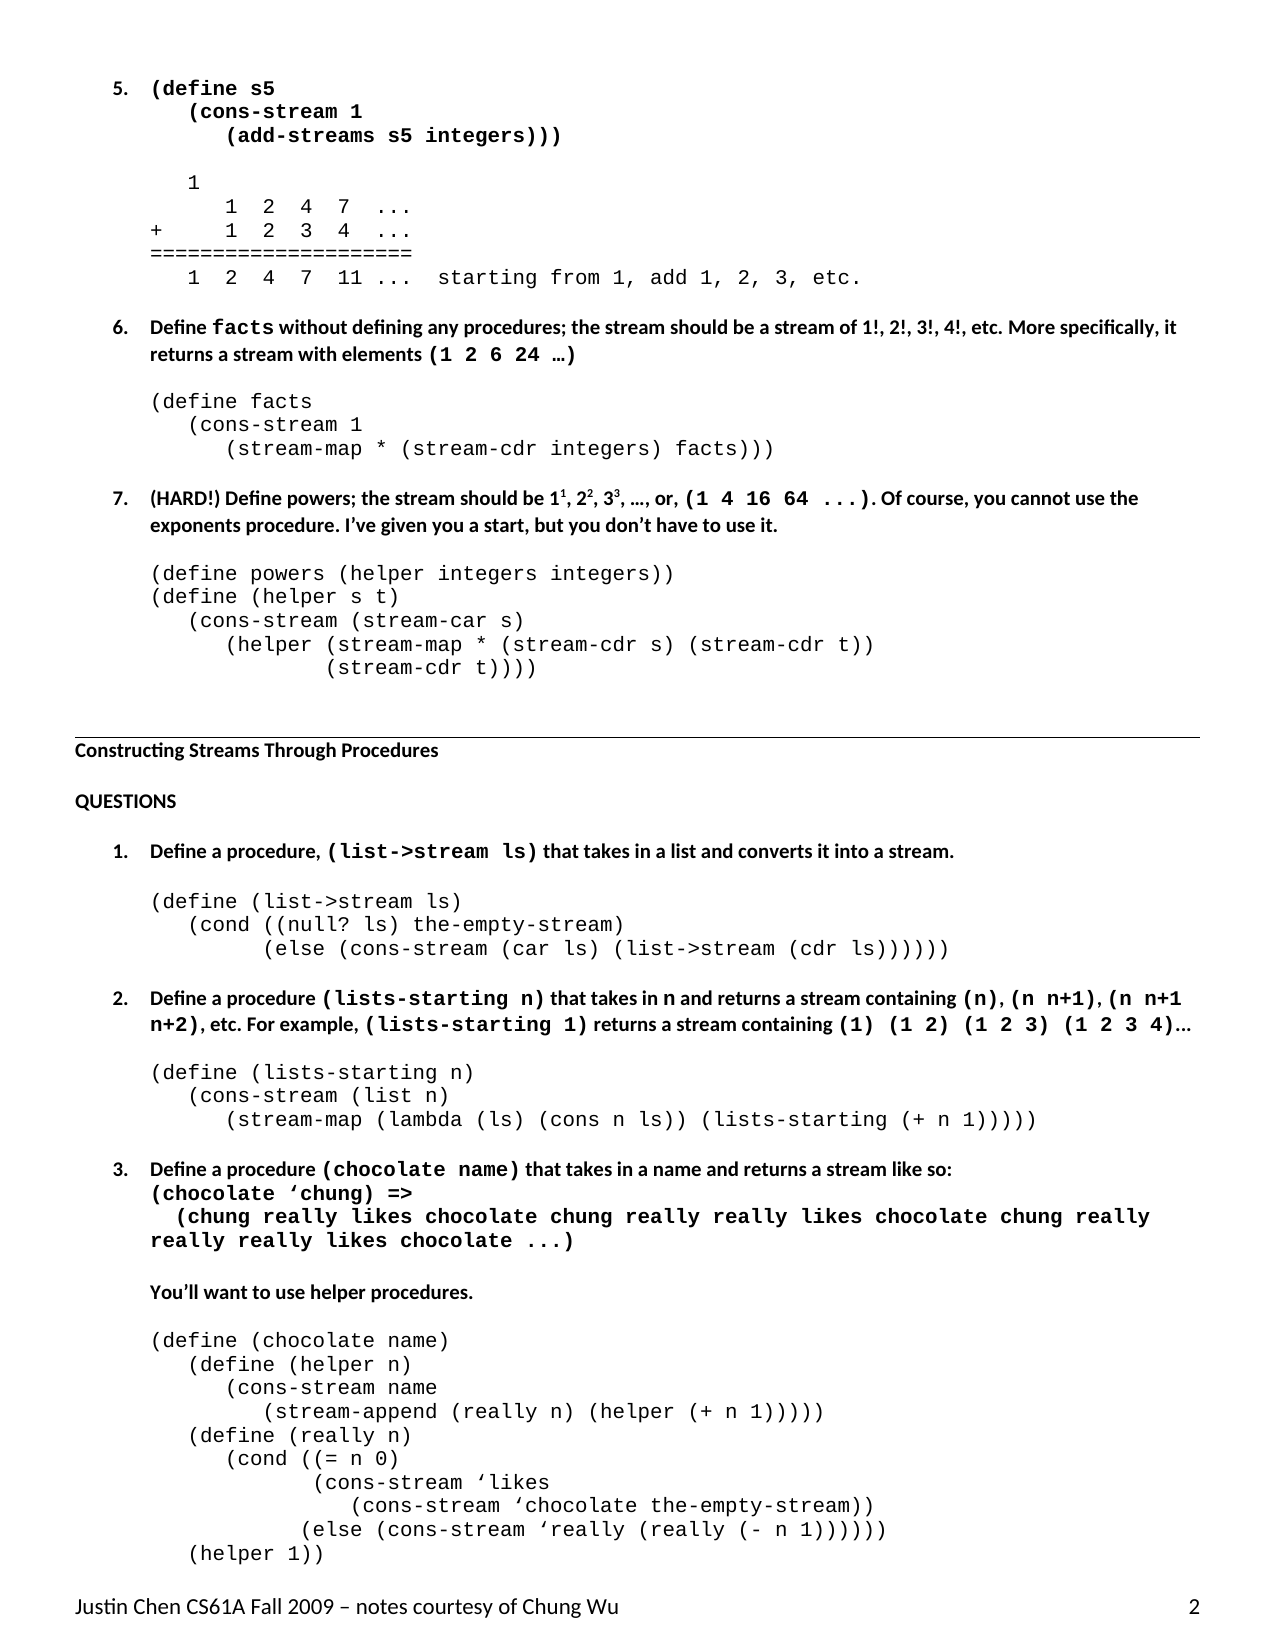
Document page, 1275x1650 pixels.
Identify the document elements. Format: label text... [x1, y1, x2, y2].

list (stream-map (lambda (ls) (cons n ls)) (lists-starting (+ n 1))))) [112, 1109, 1200, 1133]
list (stream-append (really n) (helper (+ n 1))))) [112, 1401, 1200, 1424]
text QUESTIONS [75, 788, 1200, 813]
list (cons-stream (list n) [112, 1085, 1200, 1109]
list (else (cons-stream ‘really (really (- n 1)))))) [112, 1519, 1200, 1543]
list (cons-stream 1 [112, 101, 1200, 125]
list (helper (stream-map * (stream-cdr s) (stream-cdr t)) [112, 634, 1200, 657]
list (cons-stream 1 [112, 414, 1200, 438]
list (add-streams s5 integers))) [112, 125, 1200, 149]
list (HARD!) Define powers; the stream should be 11, 22, 33, …, or, (1 4 16 64 ...). Of course, you cannot use the exponents procedure. I’ve given you a start, but you don’t have to use it. [112, 485, 1200, 537]
list (define (helper s t) [112, 586, 1200, 610]
text 1 [75, 172, 1200, 196]
text (cond ((null? ls) the-empty-stream) [75, 914, 1200, 938]
list (chocolate ‘chung) => [112, 1183, 1200, 1206]
text Constructing Streams Through Procedures [75, 738, 1200, 762]
text + 1 2 3 4 ... [75, 220, 1200, 243]
list (define (lists-starting n) [112, 1062, 1200, 1085]
list (define (really n) [112, 1424, 1200, 1448]
list (define powers (helper integers integers)) [112, 563, 1200, 586]
list (helper 1)) [112, 1543, 1200, 1566]
list (chung really likes chocolate chung really really likes chocolate chung really really really likes chocolate ...) [112, 1206, 1200, 1254]
list Define a procedure (chocolate name) that takes in a name and returns a stream like so: [112, 1156, 1200, 1183]
list Define facts without defining any procedures; the stream should be a stream of 1!, 2!, 3!, 4!, etc. More specifically, it returns a stream with elements (1 2 6 24 …) [112, 314, 1200, 367]
list (cons-stream name [112, 1377, 1200, 1401]
list (stream-cdr t)))) [112, 657, 1200, 681]
list (define (helper n) [112, 1354, 1200, 1377]
text (stream-map * (stream-cdr integers) facts))) [75, 438, 1200, 462]
text (else (cons-stream (car ls) (list->stream (cdr ls)))))) [75, 938, 1200, 962]
text 1 2 4 7 11 ... starting from 1, add 1, 2, 3, etc. [75, 267, 1200, 291]
list (define facts [112, 391, 1200, 414]
list (define (list->stream ls) [112, 891, 1200, 914]
text 1 2 4 7 ... [75, 196, 1200, 220]
text ===================== [75, 243, 1200, 267]
list You’ll want to use helper procedures. [112, 1279, 1200, 1304]
list Define a procedure (lists-starting n) that takes in n and returns a stream containing (n), (n n+1), (n n+1 n+2), etc. For example, (lists-starting 1) returns a stream containing (1) (1 2) (1 2 3) (1 2 3 4)... [112, 985, 1200, 1038]
list (cons-stream (stream-car s) [112, 610, 1200, 634]
list (cons-stream ‘chocolate the-empty-stream)) [112, 1496, 1200, 1519]
list Define a procedure, (list->stream ls) that takes in a list and converts it into a stream. [112, 839, 1200, 865]
list (cond ((= n 0) [112, 1448, 1200, 1472]
list (define (chocolate name) [112, 1330, 1200, 1354]
list (define s5 [112, 75, 1200, 101]
list (cons-stream ‘likes [112, 1472, 1200, 1496]
